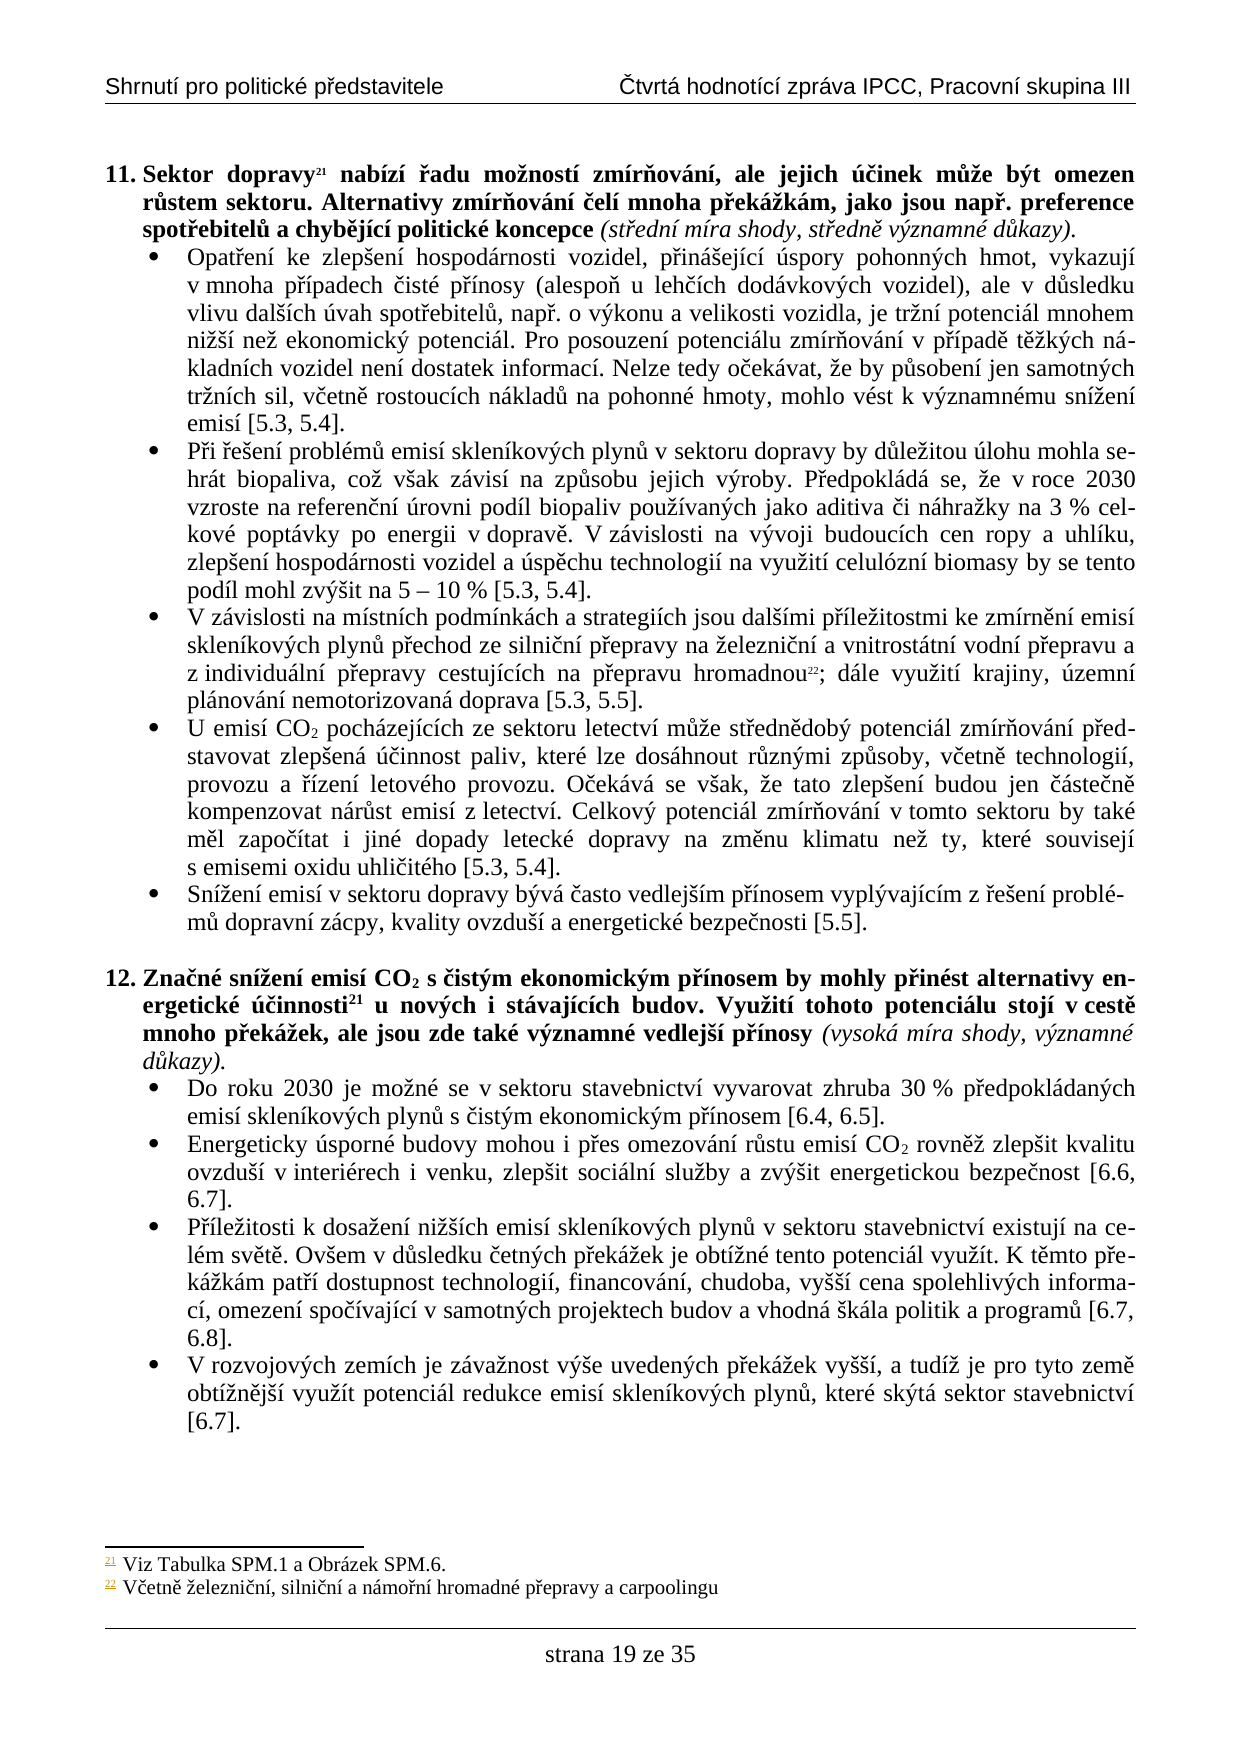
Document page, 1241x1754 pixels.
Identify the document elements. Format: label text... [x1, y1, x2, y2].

list Při řešení problémů emisí skleníkových plynů v sektoru dopravy by důležitou úlohu mohla se­hrát biopaliva, což však závisí na způsobu jejich výroby. Předpokládá se, že v roce 2030 vzroste na referenční úrovni podíl biopaliv používaných jako aditiva či náhražky na 3 % cel­kové poptávky po energii v dopravě. V závislosti na vývoji budoucích cen ropy a uhlíku, zlepšení hospodárnosti vozidel a úspěchu technologií na využití celulózní biomasy by se tento podíl mohl zvýšit na 5 – 10 % [5.3, 5.4]. [149, 437, 1136, 603]
list V závislosti na místních podmínkách a strategiích jsou dalšími příležitostmi ke zmírnění emisí skleníkových plynů přechod ze silniční přepravy na železniční a vnitrostátní vodní přepravu a z individuální přepravy cestujících na přepravu hro­madnou; dále využití krajiny, územní plánování nemotorizovaná doprava [5.3, 5.5]. [149, 603, 1136, 714]
list V rozvojových zemích je závažnost výše uvedených překážek vyšší, a tudíž je pro tyto země obtížnější využít potenciál redukce emisí skleníkových plynů, které skýtá sektor stavebnictví [6.7]. [149, 1352, 1136, 1435]
list U emisí CO2 pocházejících ze sektoru letectví může střednědobý potenciál zmírňování před­stavovat zlepšená účinnost paliv, které lze dosáhnout různými způsoby, včetně technologií, provozu a řízení letového provozu. Očekává se však, že tato zlepšení budou jen částečně kompenzovat nárůst emisí z letectví. Celkový potenciál zmírňování v tomto sektoru by také měl započítat i jiné dopady letecké dopravy na změnu klimatu než ty, které souvisejí s emisemi oxidu uhličitého [5.3, 5.4]. [149, 714, 1136, 881]
list Včetně železniční, silniční a námořní hromadné přepravy a carpoolingu [105, 1576, 1136, 1599]
list Energeticky úsporné budovy mohou i přes omezování růstu emisí CO2 rovněž zlepšit kvalitu ovzduší v interiérech i venku, zlepšit sociální služby a zvýšit energe­tickou bezpečnost [6.6, 6.7]. [149, 1130, 1136, 1213]
list Příležitosti k dosažení nižších emisí skleníkových plynů v sektoru stavebnictví exis­tují na ce­lém světě. Ovšem v důsledku četných překážek je obtížné tento potenciál využít. K těmto pře­kážkám patří dostupnost technologií, financování, chudoba, vyš­ší cena spolehlivých informa­cí, omezení spočívající v samotných projektech budov a vhodná škála politik a programů [6.7, 6.8]. [149, 1213, 1136, 1352]
list Viz Tabulka SPM.1 a Obrázek SPM.6. [105, 1553, 1136, 1576]
list Do roku 2030 je možné se v sektoru stavebnictví vyvarovat zhruba 30 % předpoklá­daných emisí skleníkových plynů s čistým ekonomickým přínosem [6.4, 6.5]. [149, 1074, 1136, 1130]
subtitle Sektor dopravy nabízí řadu možností zmírňování, ale jejich účinek může být omezen růstem sektoru. Alternativy zmírňování čelí mnoha překážkám, jako jsou např. preference spotřebitelů a chybějící politické koncepce (střední míra shody, středně významné důkazy). [105, 160, 1136, 243]
list Opatření ke zlepšení hospodárnosti vozidel, přinášející úspory pohonných hmot, vykazují v mnoha případech čisté přínosy (alespoň u lehčích dodávkových vozidel), ale v důsledku vlivu dalších úvah spotřebitelů, např. o výkonu a velikosti vozidla, je tržní potenciál mnohem nižší než ekonomický potenciál. Pro posouzení potenciálu zmírňování v případě těžkých ná­kladních vozidel není dostatek informací. Nelze tedy očekávat, že by působení jen samotných tržních sil, včetně rostoucích nákladů na pohonné hmoty, mohlo vést k významnému snížení emisí [5.3, 5.4]. [149, 243, 1136, 437]
list Snížení emisí v sektoru dopravy bývá často vedlejším přínosem vyplývajícím z ře­šení problé­mů dopravní zácpy, kvality ovzduší a energetické bezpečnosti [5.5]. [149, 881, 1136, 936]
subtitle Značné snížení emisí CO2 s čistým ekonomickým přínosem by mohly přinést al­ternativy en­ergetické účinnosti21 u nových i stávajících budov. Využití tohoto poten­ciálu stojí v cestě mnoho překážek, ale jsou zde také významné vedlejší přínosy (vysoká míra shody, významné důkazy). [105, 964, 1136, 1074]
